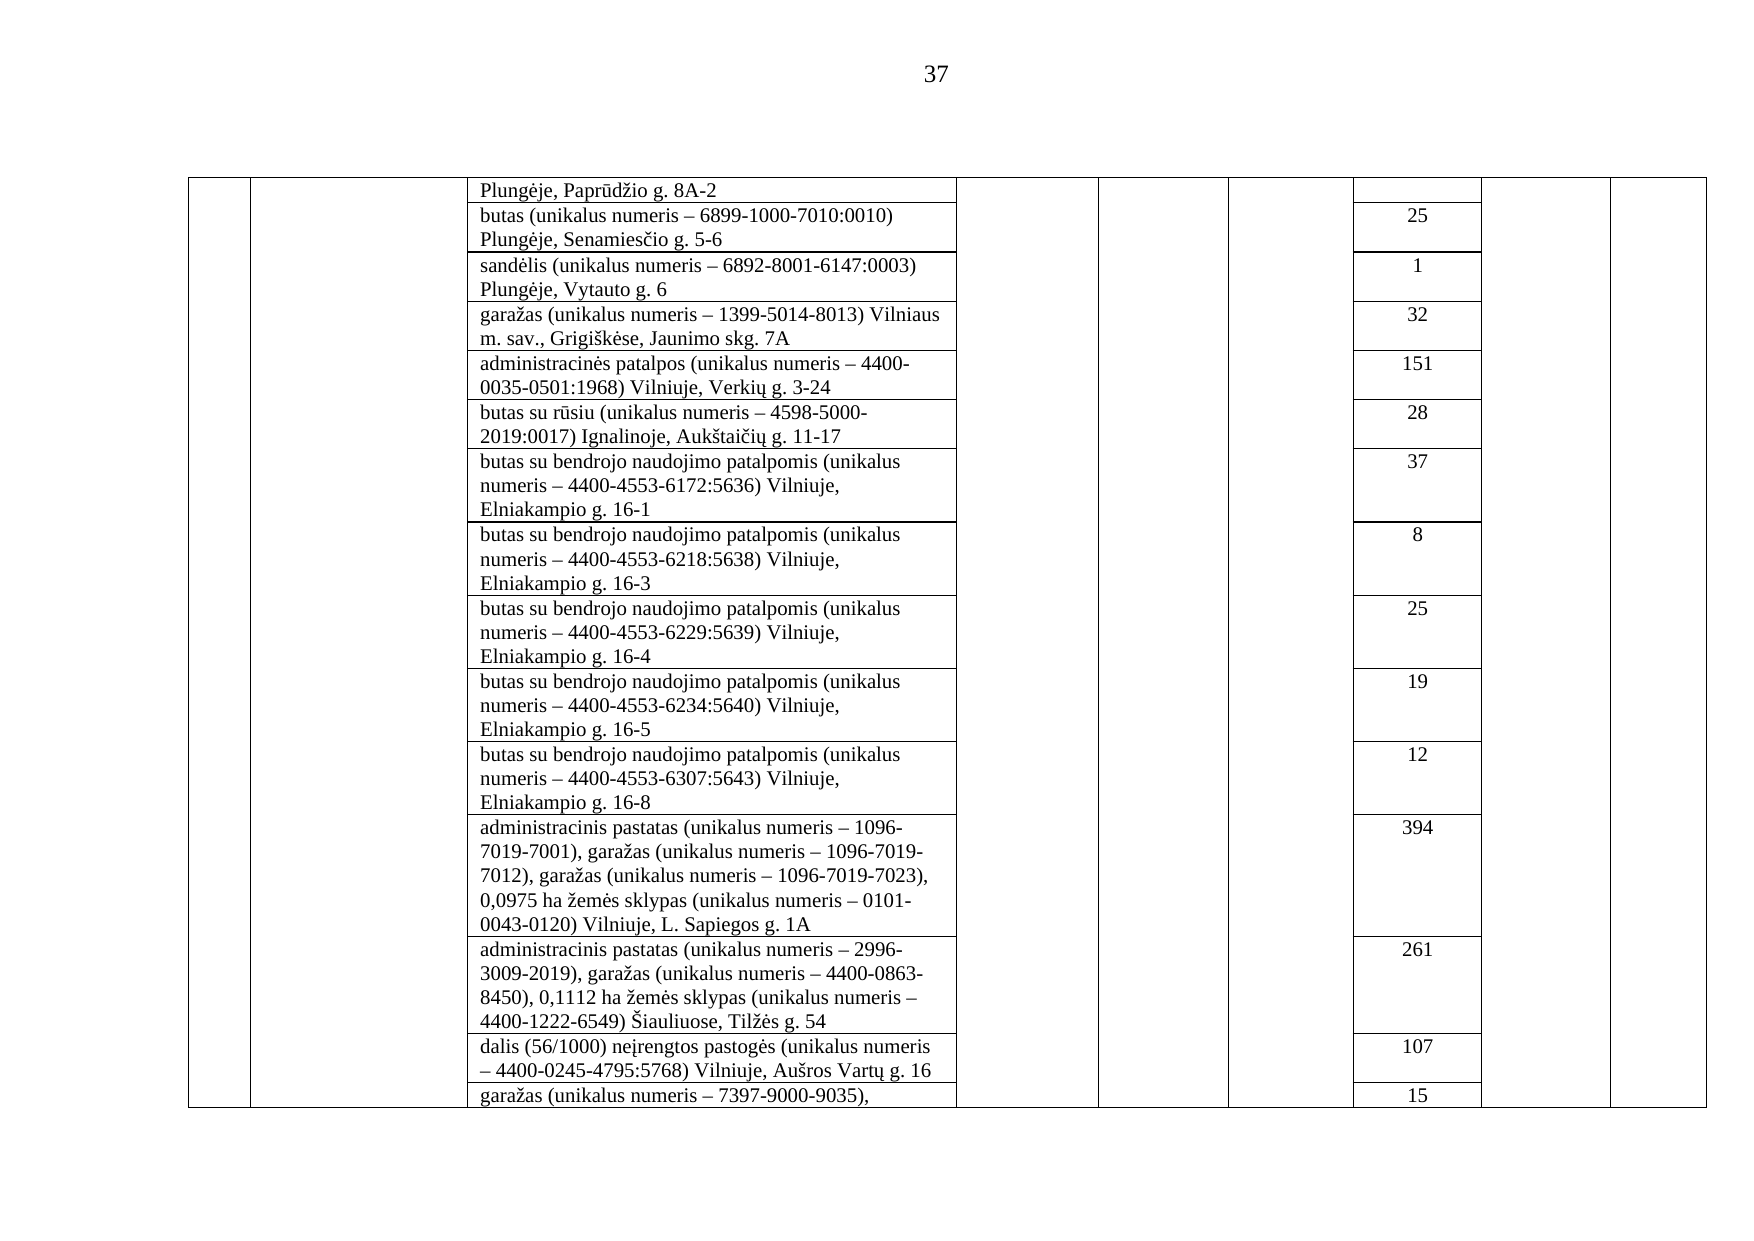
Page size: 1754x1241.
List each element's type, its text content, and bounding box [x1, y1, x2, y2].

table_cell dalis (56/1000) neįrengtos pastogės (unikalus numeris – 4400-0245-4795:5768) Vilniuje, Aušros Vartų g. 16 [468, 1034, 956, 1082]
table_cell butas su bendrojo naudojimo patalpomis (unikalus numeris – 4400-4553-6229:5639) Vilniuje, Elniakampio g. 16-4 [468, 596, 956, 668]
table_cell 25 [1354, 203, 1481, 251]
table_cell butas su bendrojo naudojimo patalpomis (unikalus numeris – 4400-4553-6307:5643) Vilniuje, Elniakampio g. 16-8 [468, 742, 956, 814]
table_cell butas su bendrojo naudojimo patalpomis (unikalus numeris – 4400-4553-6234:5640) Vilniuje, Elniakampio g. 16-5 [468, 669, 956, 741]
table_cell 28 [1354, 400, 1481, 448]
table_cell butas su rūsiu (unikalus numeris – 4598-5000-2019:0017) Ignalinoje, Aukštaičių g. 11-17 [468, 400, 956, 448]
table_cell Plungėje, Paprūdžio g. 8A-2 [468, 178, 956, 202]
table_cell butas su bendrojo naudojimo patalpomis (unikalus numeris – 4400-4553-6172:5636) Vilniuje, Elniakampio g. 16-1 [468, 449, 956, 521]
table_cell garažas (unikalus numeris – 7397-9000-9035), [468, 1083, 956, 1107]
table_cell 19 [1354, 669, 1481, 741]
table_cell [251, 178, 467, 1107]
table_cell [1229, 178, 1353, 1107]
table_cell 37 [1354, 449, 1481, 521]
table_cell butas su bendrojo naudojimo patalpomis (unikalus numeris – 4400-4553-6218:5638) Vilniuje, Elniakampio g. 16-3 [468, 523, 956, 594]
table_cell [957, 178, 1098, 1107]
table_cell administracinis pastatas (unikalus numeris – 2996-3009-2019), garažas (unikalus numeris – 4400-0863-8450), 0,1112 ha žemės sklypas (unikalus numeris – 4400-1222-6549) Šiauliuose, Tilžės g. 54 [468, 937, 956, 1033]
table_cell [1611, 178, 1706, 1107]
table_cell 12 [1354, 742, 1481, 814]
table_cell garažas (unikalus numeris – 1399-5014-8013) Vilniaus m. sav., Grigiškėse, Jaunimo skg. 7A [468, 302, 956, 350]
table_cell administracinės patalpos (unikalus numeris – 4400-0035-0501:1968) Vilniuje, Verkių g. 3-24 [468, 351, 956, 399]
table_cell butas (unikalus numeris – 6899-1000-7010:0010) Plungėje, Senamiesčio g. 5-6 [468, 203, 956, 251]
table_cell 8 [1354, 523, 1481, 594]
table_cell [1354, 178, 1481, 202]
table_cell [1099, 178, 1228, 1107]
table_cell 107 [1354, 1034, 1481, 1082]
table_cell 261 [1354, 937, 1481, 1033]
table_cell 25 [1354, 596, 1481, 668]
table_cell 32 [1354, 302, 1481, 350]
table_cell 1 [1354, 253, 1481, 301]
table_cell administracinis pastatas (unikalus numeris – 1096-7019-7001), garažas (unikalus numeris – 1096-7019-7012), garažas (unikalus numeris – 1096-7019-7023), 0,0975 ha žemės sklypas (unikalus numeris – 0101-0043-0120) Vilniuje, L. Sapiegos g. 1A [468, 815, 956, 936]
table_cell 394 [1354, 815, 1481, 936]
table_cell 15 [1354, 1083, 1481, 1107]
table_cell sandėlis (unikalus numeris – 6892-8001-6147:0003) Plungėje, Vytauto g. 6 [468, 253, 956, 301]
table_cell [189, 178, 250, 1107]
table_cell 151 [1354, 351, 1481, 399]
table_cell [1482, 178, 1610, 1107]
